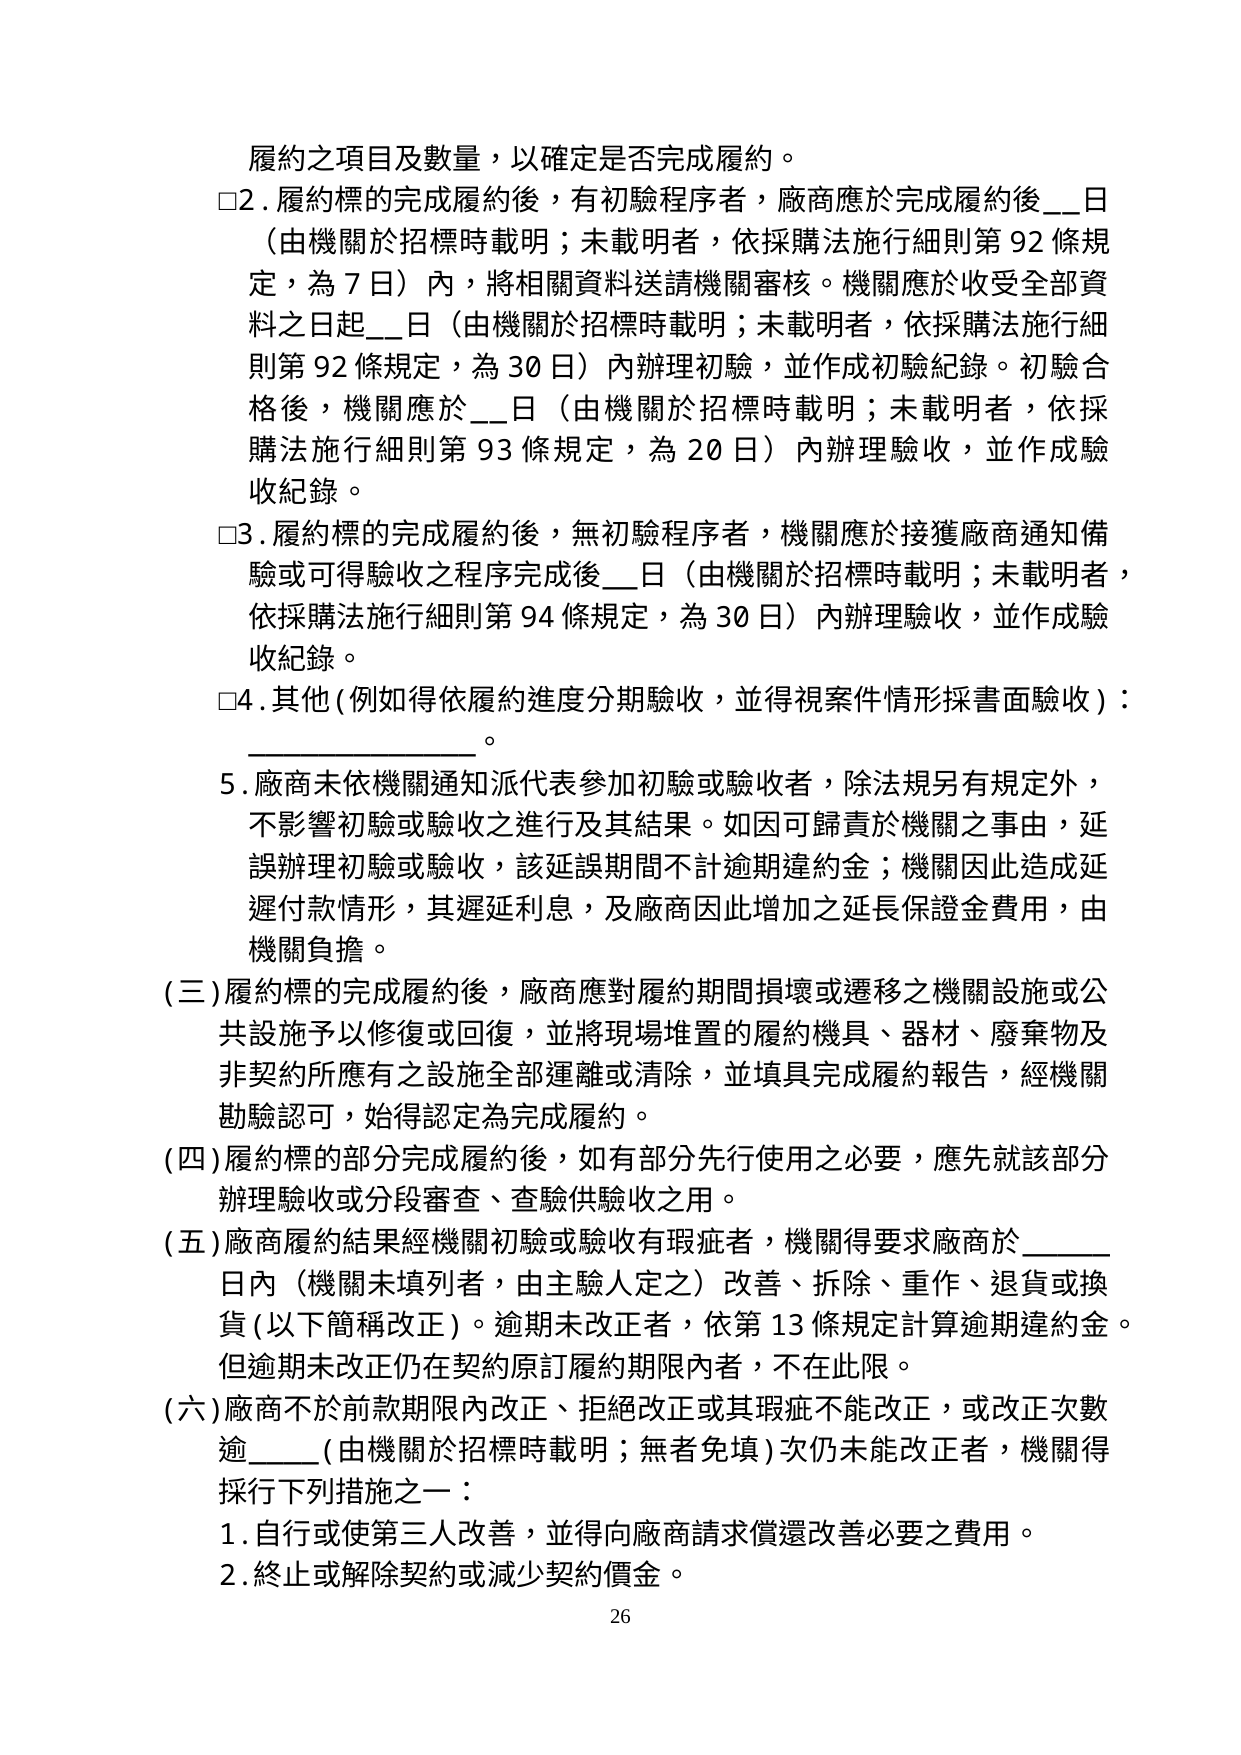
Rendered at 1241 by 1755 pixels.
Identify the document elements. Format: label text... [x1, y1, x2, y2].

text (四)履約標的部分完成履約後，如有部分先行使用之必要，應先就該部分辦理驗收或分段審查、查驗供驗收之用。 [159, 1136, 1110, 1219]
text 2.終止或解除契約或減少契約價金。 [218, 1552, 1110, 1594]
text □2.履約標的完成履約後，有初驗程序者，廠商應於完成履約後__日（由機關於招標時載明；未載明者，依採購法施行細則第92條規定，為7日）內，將相關資料送請機關審核。機關應於收受全部資料之日起__日（由機關於招標時載明；未載明者，依採購法施行細則第92條規定，為30日）內辦理初驗，並作成初驗紀錄。初驗合格後，機關應於__日（由機關於招標時載明；未載明者，依採購法施行細則第93條規定，為20日）內辦理驗收，並作成驗收紀錄。 [218, 177, 1110, 511]
text (五)廠商履約結果經機關初驗或驗收有瑕疵者，機關得要求廠商於_____ 日內（機關未填列者，由主驗人定之）改善、拆除、重作、退貨或換貨(以下簡稱改正)。逾期未改正者，依第13條規定計算逾期違約金。但逾期未改正仍在契約原訂履約期限內者，不在此限。 [159, 1219, 1110, 1386]
text □3.履約標的完成履約後，無初驗程序者，機關應於接獲廠商通知備驗或可得驗收之程序完成後__日（由機關於招標時載明；未載明者，依採購法施行細則第94條規定，為30日）內辦理驗收，並作成驗收紀錄。 [218, 511, 1110, 677]
text 5.廠商未依機關通知派代表參加初驗或驗收者，除法規另有規定外，不影響初驗或驗收之進行及其結果。如因可歸責於機關之事由，延誤辦理初驗或驗收，該延誤期間不計逾期違約金；機關因此造成延遲付款情形，其遲延利息，及廠商因此增加之延長保證金費用，由機關負擔。 [218, 761, 1110, 969]
text (三)履約標的完成履約後，廠商應對履約期間損壞或遷移之機關設施或公共設施予以修復或回復，並將現場堆置的履約機具、器材、廢棄物及非契約所應有之設施全部運離或清除，並填具完成履約報告，經機關勘驗認可，始得認定為完成履約。 [159, 969, 1110, 1136]
text 履約之項目及數量，以確定是否完成履約。 [218, 136, 1110, 177]
text (六)廠商不於前款期限內改正、拒絕改正或其瑕疵不能改正，或改正次數逾____(由機關於招標時載明；無者免填)次仍未能改正者，機關得採行下列措施之一： [159, 1386, 1110, 1511]
text 1.自行或使第三人改善，並得向廠商請求償還改善必要之費用。 [218, 1511, 1110, 1552]
text □4.其他(例如得依履約進度分期驗收，並得視案件情形採書面驗收)：_____________。 [218, 677, 1110, 761]
